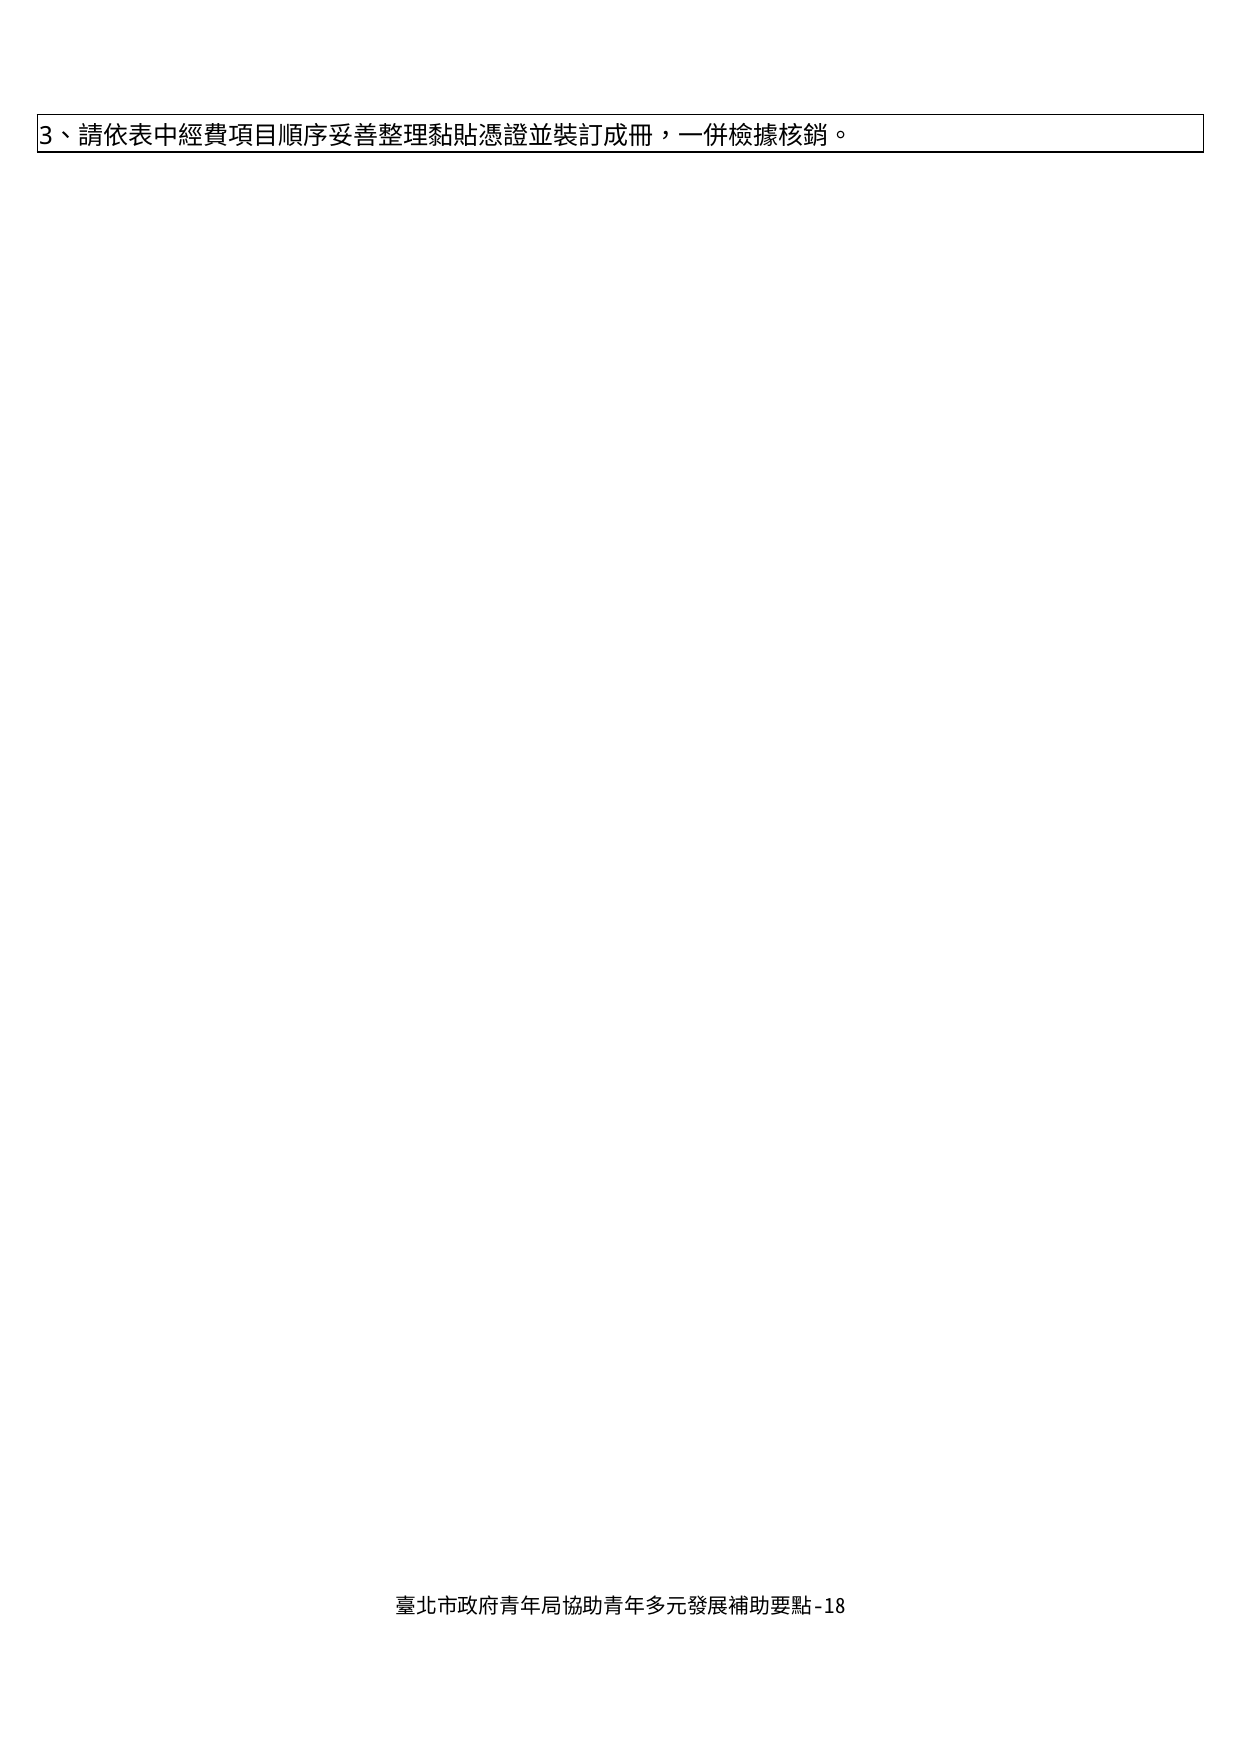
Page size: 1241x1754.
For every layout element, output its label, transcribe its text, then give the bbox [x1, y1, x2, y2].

table_cell 註： 單位：新臺幣(元) 填表說明： 請依本局核准函所核准之項目與金額填寫，不得勻用與調整，並詳細列明實支經費總額及實際請款金額，未申請本要點補助之項目不需填寫。 每一項目製作黏貼憑證1份，並請檢附該項目之所有完整原始憑證正本（發票、收據等）。 補助項目、金額及單據請確實審核。 補助活動之同一補助項目已獲其他政府機關補助者，不予核撥補助款。 請統一使用阿拉伯數字填寫金額。 請依表中經費項目順序妥善整理黏貼憑證並裝訂成冊，一併檢據核銷。 [38, 115, 1203, 151]
